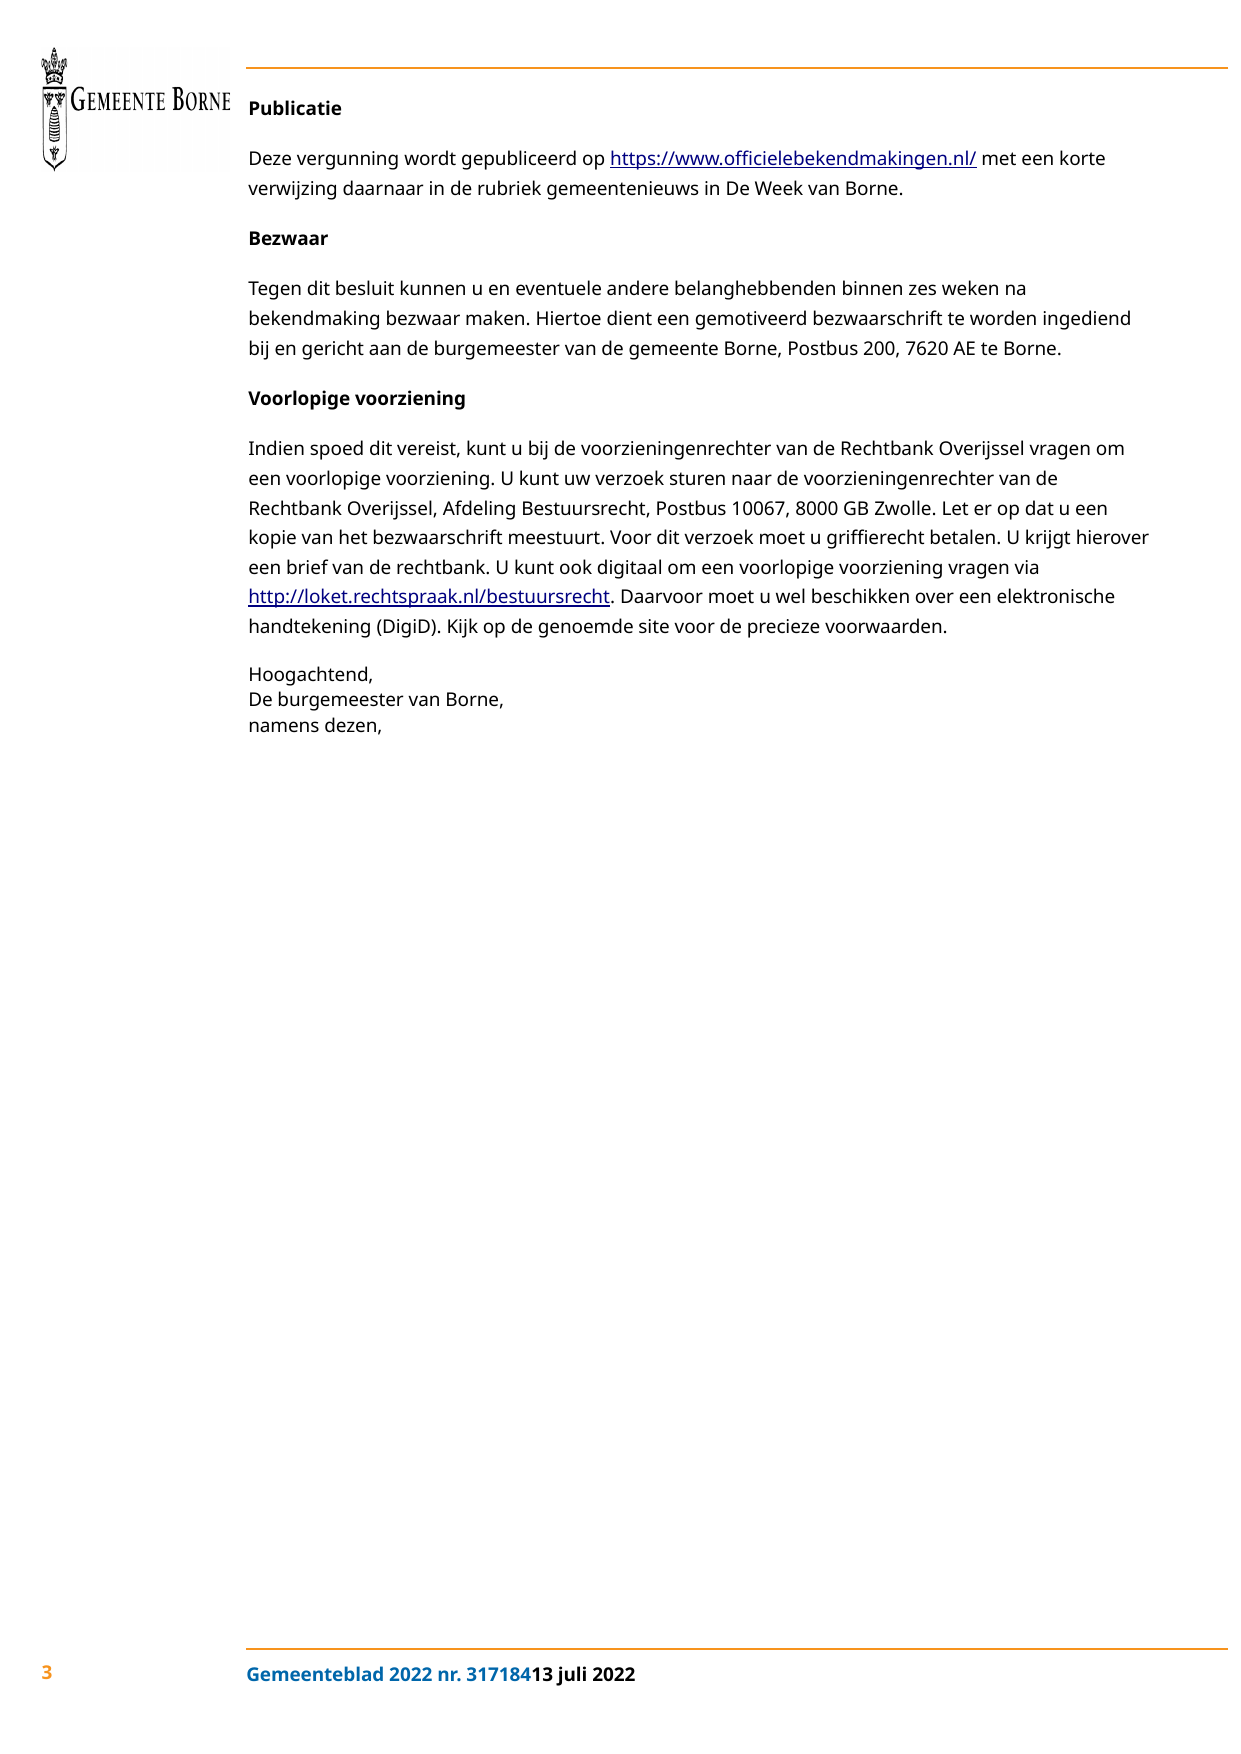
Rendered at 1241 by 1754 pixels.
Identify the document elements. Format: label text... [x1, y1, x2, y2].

text Hoogachtend, [248, 661, 1152, 687]
text Indien spoed dit vereist, kunt u bij de voorzieningenrechter van de Rechtbank Overijssel vragen om een voorlopige voorziening. U kunt uw verzoek sturen naar de voorzieningenrechter van de Rechtbank Overijssel, Afdeling Bestuursrecht, Postbus 10067, 8000 GB Zwolle. Let er op dat u een kopie van het bezwaarschrift meestuurt. Voor dit verzoek moet u griffierecht betalen. U krijgt hierover een brief van de rechtbank. U kunt ook digitaal om een voorlopige voorziening vragen via http://loket.rechtspraak.nl/bestuursrecht. Daarvoor moet u wel beschikken over een elektronische handtekening (DigiD). Kijk op de genoemde site voor de precieze voorwaarden. [248, 436, 1152, 639]
text Publicatie [248, 95, 1152, 121]
text namens dezen, [248, 712, 1152, 738]
text Tegen dit besluit kunnen u en eventuele andere belanghebbenden binnen zes weken na bekendmaking bezwaar maken. Hiertoe dient een gemotiveerd bezwaarschrift te worden ingediend bij en gericht aan de burgemeester van de gemeente Borne, Postbus 200, 7620 AE te Borne. [248, 276, 1152, 361]
text Voorlopige voorziening [248, 385, 1152, 411]
text Bezwaar [248, 225, 1152, 251]
text De burgemeester van Borne, [248, 687, 1152, 712]
text Deze vergunning wordt gepubliceerd op https://www.officielebekendmakingen.nl/ met een korte verwijzing daarnaar in de rubriek gemeentenieuws in De Week van Borne. [248, 145, 1152, 201]
picture [41, 47, 231, 172]
